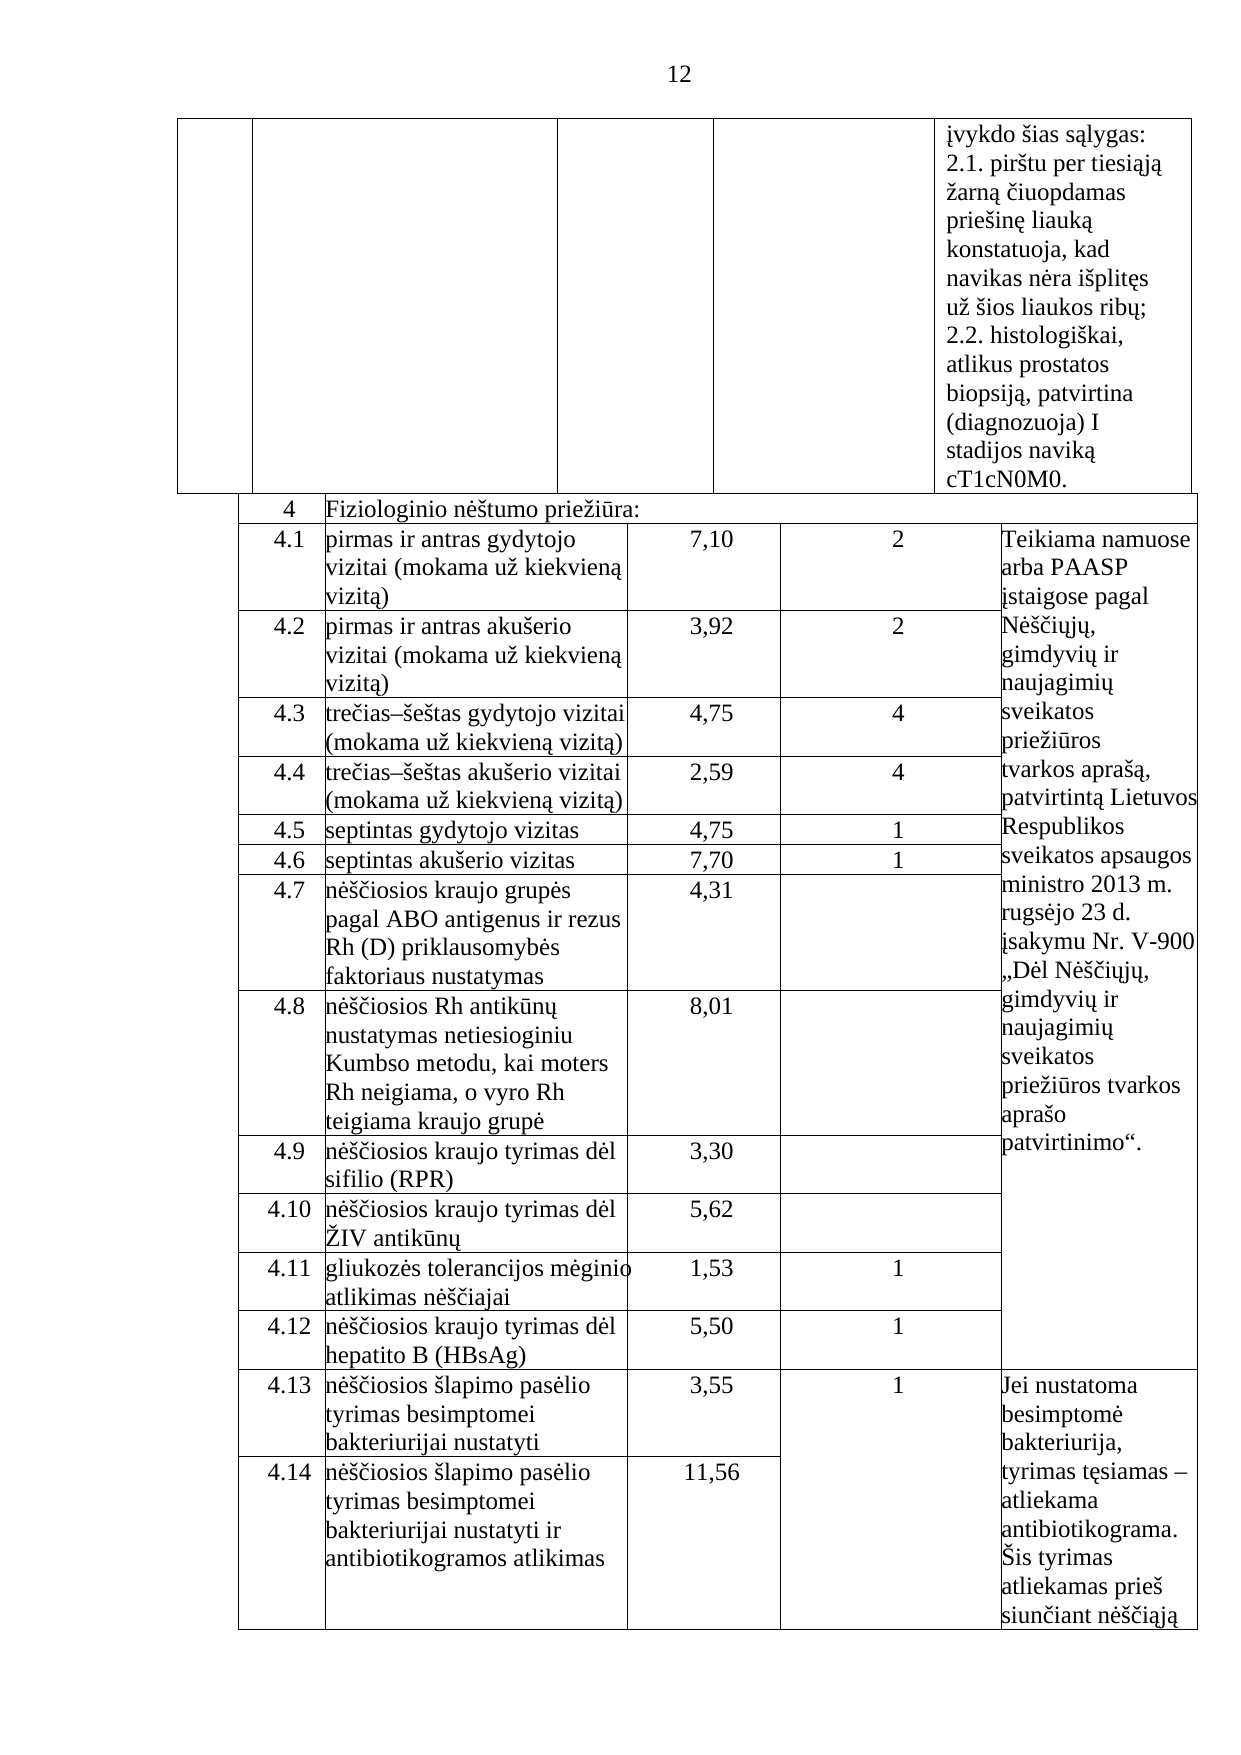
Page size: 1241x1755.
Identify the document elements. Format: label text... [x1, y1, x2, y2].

table_cell 4.13 [239, 1370, 325, 1456]
table_cell 5,62 [628, 1194, 780, 1252]
table_cell [781, 1136, 1001, 1193]
table_cell [177, 1310, 238, 1369]
table_cell nėščiosios kraujo tyrimas dėl hepatito B (HBsAg) [326, 1311, 627, 1369]
table_cell 4.10 [239, 1194, 325, 1252]
table_cell [714, 119, 934, 493]
table_cell [177, 610, 238, 697]
table_cell 4,75 [628, 698, 780, 756]
table_cell 4 [239, 494, 325, 523]
table_cell 8,01 [628, 991, 780, 1135]
table_cell nėščiosios kraujo tyrimas dėl ŽIV antikūnų [326, 1194, 627, 1252]
table_cell nėščiosios šlapimo pasėlio tyrimas besimptomei bakteriurijai nustatyti ir antibiotikogramos atlikimas [326, 1457, 627, 1629]
table_cell [177, 874, 238, 990]
table_cell 1,53 [628, 1253, 780, 1310]
table_cell nėščiosios kraujo grupės pagal ABO antigenus ir rezus Rh (D) priklausomybės faktoriaus nustatymas [326, 875, 627, 990]
table_cell [177, 990, 238, 1135]
table_cell 4.12 [239, 1311, 325, 1369]
table_cell 4.9 [239, 1136, 325, 1193]
table_cell [177, 494, 238, 523]
table_cell 1 [781, 1311, 1001, 1369]
table_cell 4.1 [239, 524, 325, 610]
table_cell 7,70 [628, 845, 780, 874]
table_cell nėščiosios šlapimo pasėlio tyrimas besimptomei bakteriurijai nustatyti [326, 1370, 627, 1456]
table_cell septintas gydytojo vizitas [326, 815, 627, 844]
table_cell 2 [781, 611, 1001, 697]
table_cell [781, 875, 1001, 990]
table_cell [177, 756, 238, 814]
table_cell 4.5 [239, 815, 325, 844]
table_cell 1 [781, 1370, 1001, 1629]
table_cell trečias–šeštas gydytojo vizitai (mokama už kiekvieną vizitą) [326, 698, 627, 756]
table_cell 4.4 [239, 757, 325, 814]
table_cell [177, 523, 238, 610]
table_cell 4 [781, 757, 1001, 814]
table_cell gliukozės tolerancijos mėginio atlikimas nėščiajai [326, 1253, 627, 1310]
table_cell 5,50 [628, 1311, 780, 1369]
table_cell [177, 814, 238, 844]
table_cell [177, 844, 238, 874]
table_cell [253, 119, 557, 493]
table_cell 3,55 [628, 1370, 780, 1456]
table_cell nėščiosios kraujo tyrimas dėl sifilio (RPR) [326, 1136, 627, 1193]
table_cell 4.3 [239, 698, 325, 756]
table_cell trečias–šeštas akušerio vizitai (mokama už kiekvieną vizitą) [326, 757, 627, 814]
table_cell 1 [781, 815, 1001, 844]
table_cell [1192, 118, 1197, 493]
table_cell septintas akušerio vizitas [326, 845, 627, 874]
table_cell [781, 991, 1001, 1135]
table_cell pirmas ir antras akušerio vizitai (mokama už kiekvieną vizitą) [326, 611, 627, 697]
table_cell 11,56 [628, 1457, 780, 1629]
table_cell 4 [781, 698, 1001, 756]
table_cell nėščiosios Rh antikūnų nustatymas netiesioginiu Kumbso metodu, kai moters Rh neigiama, o vyro Rh teigiama kraujo grupė [326, 991, 627, 1135]
table_cell Teikiama namuose arba PAASP įstaigose pagal Nėščiųjų, gimdyvių ir naujagimių sveikatos priežiūros tvarkos aprašą, patvirtintą Lietuvos Respublikos sveikatos apsaugos ministro 2013 m. rugsėjo 23 d. įsakymu Nr. V-900 „Dėl Nėščiųjų, gimdyvių ir naujagimių sveikatos priežiūros tvarkos aprašo patvirtinimo“. [1002, 524, 1197, 1369]
table_cell 3,92 [628, 611, 780, 697]
table_cell [781, 1194, 1001, 1252]
table_cell 4,75 [628, 815, 780, 844]
table_cell 4.7 [239, 875, 325, 990]
table_cell 4.6 [239, 845, 325, 874]
table_cell [177, 1193, 238, 1252]
table_cell [177, 1135, 238, 1193]
table_cell [177, 697, 238, 756]
table_cell įvykdo šias sąlygas: 2.1. pirštu per tiesiąją žarną čiuopdamas priešinę liauką konstatuoja, kad navikas nėra išplitęs už šios liaukos ribų; 2.2. histologiškai, atlikus prostatos biopsiją, patvirtina (diagnozuoja) I stadijos naviką cT1cN0M0. [935, 119, 1191, 493]
table_cell 2,59 [628, 757, 780, 814]
table_cell 4.14 [239, 1457, 325, 1629]
table_cell 3,30 [628, 1136, 780, 1193]
table_cell 4.2 [239, 611, 325, 697]
table_cell 4.8 [239, 991, 325, 1135]
table_cell 4,31 [628, 875, 780, 990]
table_cell [177, 1456, 238, 1629]
table_cell [558, 119, 713, 493]
table_cell 1 [781, 1253, 1001, 1310]
table_cell 2 [781, 524, 1001, 610]
table_cell pirmas ir antras gydytojo vizitai (mokama už kiekvieną vizitą) [326, 524, 627, 610]
table_cell 7,10 [628, 524, 780, 610]
table_cell 4.11 [239, 1253, 325, 1310]
table_cell 1 [781, 845, 1001, 874]
table_cell Jei nustatoma besimptomė bakteriurija, tyrimas tęsiamas – atliekama antibiotikograma. Šis tyrimas atliekamas prieš siunčiant nėščiąją pas gydytoją akušerį ginekologą dėl konsultacijos. [1002, 1370, 1197, 1629]
table_cell [177, 1369, 238, 1456]
table_cell [178, 119, 252, 493]
table_cell Fiziologinio nėštumo priežiūra: [326, 494, 1197, 523]
table_cell [177, 1252, 238, 1310]
